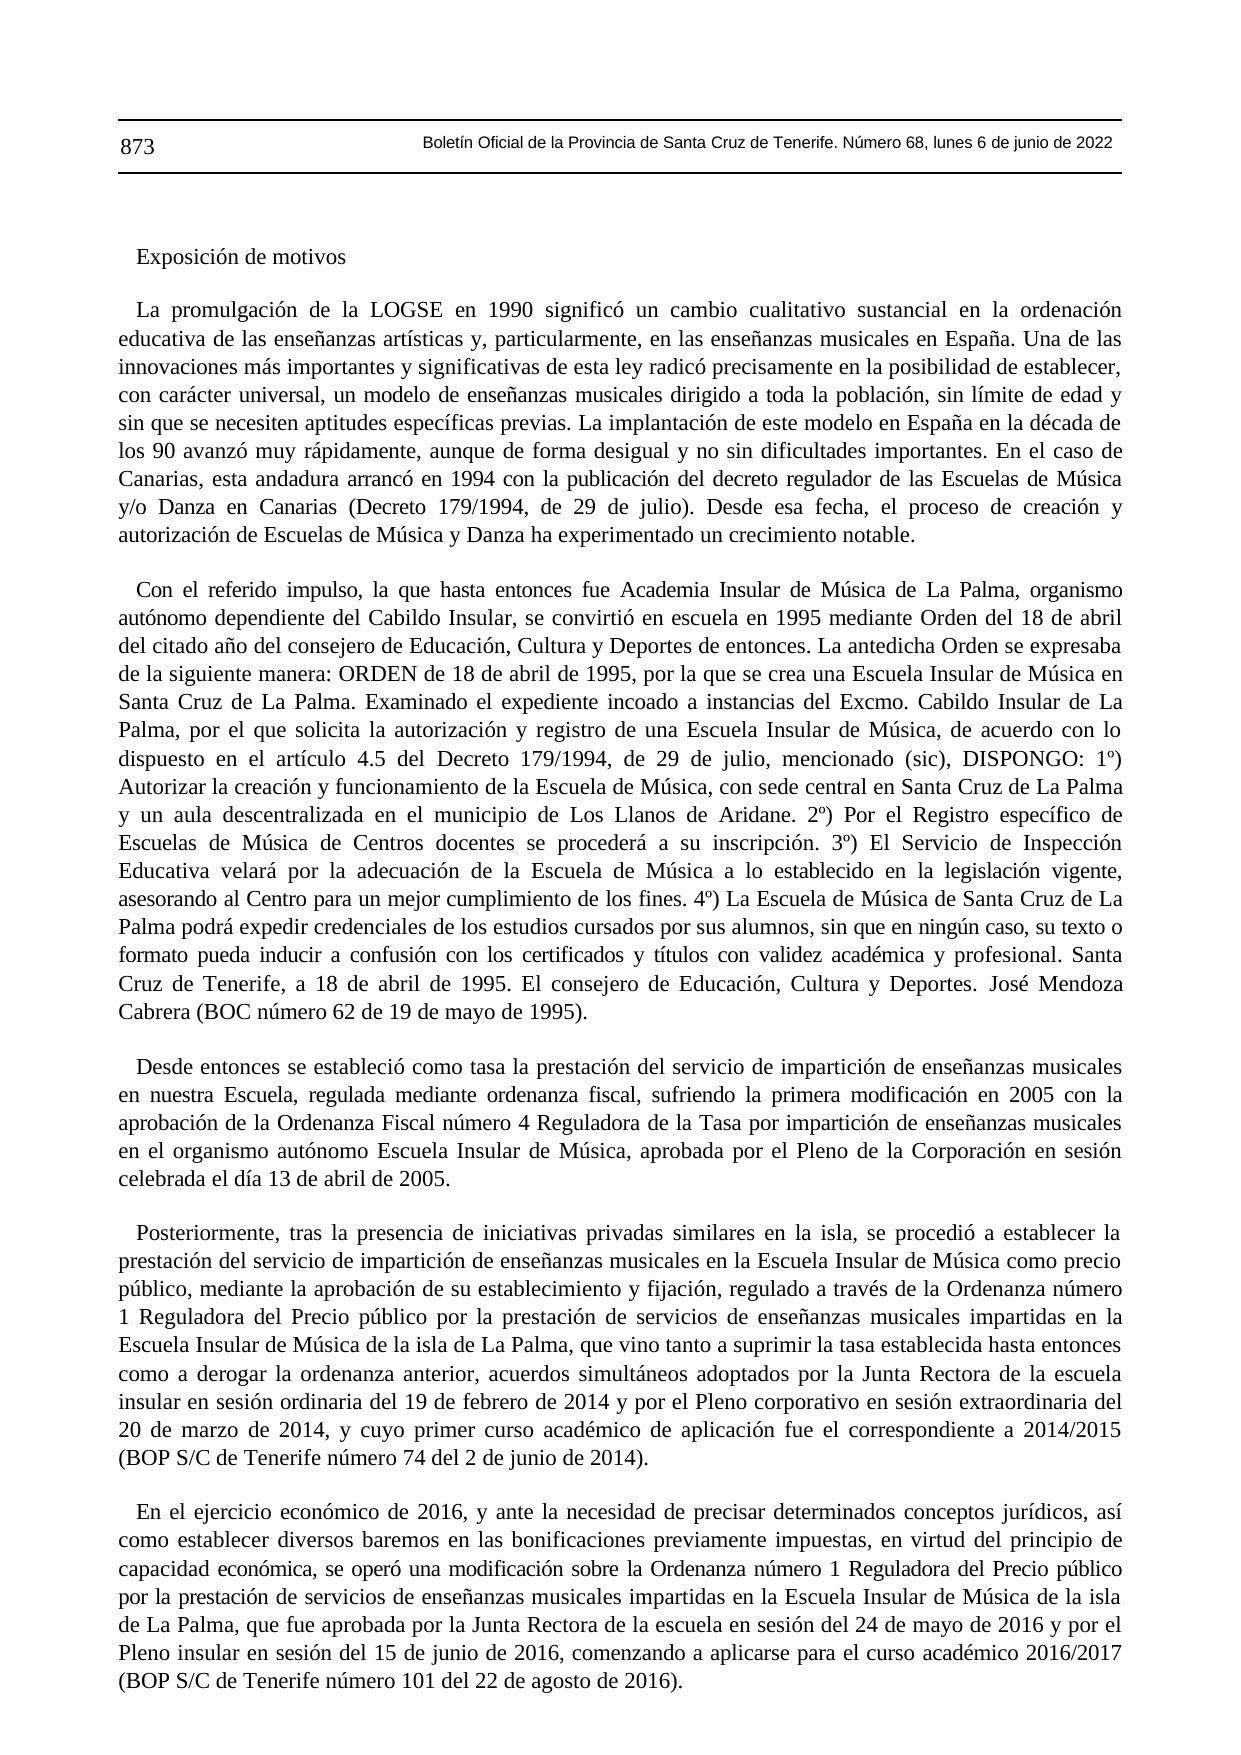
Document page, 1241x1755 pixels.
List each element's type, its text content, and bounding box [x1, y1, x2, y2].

text Exposición de motivos [136, 243, 1138, 269]
text Posteriormente, tras la presencia de iniciativas privadas similares en la isla, se procedió a establecer la prestación del servicio de impartición de enseñanzas musicales en la Escuela Insular de Música como precio público, mediante la aprobación de su establecimiento y fijación, regulado a través de la Ordenanza número 1 Reguladora del Precio público por la prestación de servicios de enseñanzas musicales impartidas en la Escuela Insular de Música de la isla de La Palma, que vino tanto a suprimir la tasa establecida hasta entonces como a derogar la ordenanza anterior, acuerdos simultáneos adoptados por la Junta Rectora de la escuela insular en sesión ordinaria del 19 de febrero de 2014 y por el Pleno corporativo en sesión extraordinaria del 20 de marzo de 2014, y cuyo primer curso académico de aplicación fue el correspondiente a 2014/2015 (BOP S/C de Tenerife número 74 del 2 de junio de 2014). [118, 1219, 1123, 1470]
text La promulgación de la LOGSE en 1990 significó un cambio cualitativo sustancial en la ordenación educativa de las enseñanzas artísticas y, particularmente, en las enseñanzas musicales en España. Una de las innovaciones más importantes y significativas de esta ley radicó precisamente en la posibilidad de establecer, con carácter universal, un modelo de enseñanzas musicales dirigido a toda la población, sin límite de edad y sin que se necesiten aptitudes específicas previas. La implantación de este modelo en España en la década de los 90 avanzó muy rápidamente, aunque de forma desigual y no sin dificultades importantes. En el caso de Canarias, esta andadura arrancó en 1994 con la publicación del decreto regulador de las Escuelas de Música y/o Danza en Canarias (Decreto 179/1994, de 29 de julio). Desde esa fecha, el proceso de creación y autorización de Escuelas de Música y Danza ha experimentado un crecimiento notable. [118, 296, 1123, 548]
text Con el referido impulso, la que hasta entonces fue Academia Insular de Música de La Palma, organismo autónomo dependiente del Cabildo Insular, se convirtió en escuela en 1995 mediante Orden del 18 de abril del citado año del consejero de Educación, Cultura y Deportes de entonces. La antedicha Orden se expresaba de la siguiente manera: ORDEN de 18 de abril de 1995, por la que se crea una Escuela Insular de Música en Santa Cruz de La Palma. Examinado el expediente incoado a instancias del Excmo. Cabildo Insular de La Palma, por el que solicita la autorización y registro de una Escuela Insular de Música, de acuerdo con lo dispuesto en el artículo 4.5 del Decreto 179/1994, de 29 de julio, mencionado (sic), DISPONGO: 1º) Autorizar la creación y funcionamiento de la Escuela de Música, con sede central en Santa Cruz de La Palma y un aula descentralizada en el municipio de Los Llanos de Aridane. 2º) Por el Registro específico de Escuelas de Música de Centros docentes se procederá a su inscripción. 3º) El Servicio de Inspección Educativa velará por la adecuación de la Escuela de Música a lo establecido en la legislación vigente, asesorando al Centro para un mejor cumplimiento de los fines. 4º) La Escuela de Música de Santa Cruz de La Palma podrá expedir credenciales de los estudios cursados por sus alumnos, sin que en ningún caso, su texto o formato pueda inducir a confusión con los certificados y títulos con validez académica y profesional. Santa Cruz de Tenerife, a 18 de abril de 1995. El consejero de Educación, Cultura y Deportes. José Mendoza Cabrera (BOC número 62 de 19 de mayo de 1995). [118, 576, 1123, 1024]
text Desde entonces se estableció como tasa la prestación del servicio de impartición de enseñanzas musicales en nuestra Escuela, regulada mediante ordenanza fiscal, sufriendo la primera modificación en 2005 con la aprobación de la Ordenanza Fiscal número 4 Reguladora de la Tasa por impartición de enseñanzas musicales en el organismo autónomo Escuela Insular de Música, aprobada por el Pleno de la Corporación en sesión celebrada el día 13 de abril de 2005. [118, 1053, 1123, 1192]
text En el ejercicio económico de 2016, y ante la necesidad de precisar determinados conceptos jurídicos, así como establecer diversos baremos en las bonificaciones previamente impuestas, en virtud del principio de capacidad económica, se operó una modificación sobre la Ordenanza número 1 Reguladora del Precio público por la prestación de servicios de enseñanzas musicales impartidas en la Escuela Insular de Música de la isla de La Palma, que fue aprobada por la Junta Rectora de la escuela en sesión del 24 de mayo de 2016 y por el Pleno insular en sesión del 15 de junio de 2016, comenzando a aplicarse para el curso académico 2016/2017 (BOP S/C de Tenerife número 101 del 22 de agosto de 2016). [118, 1498, 1123, 1693]
